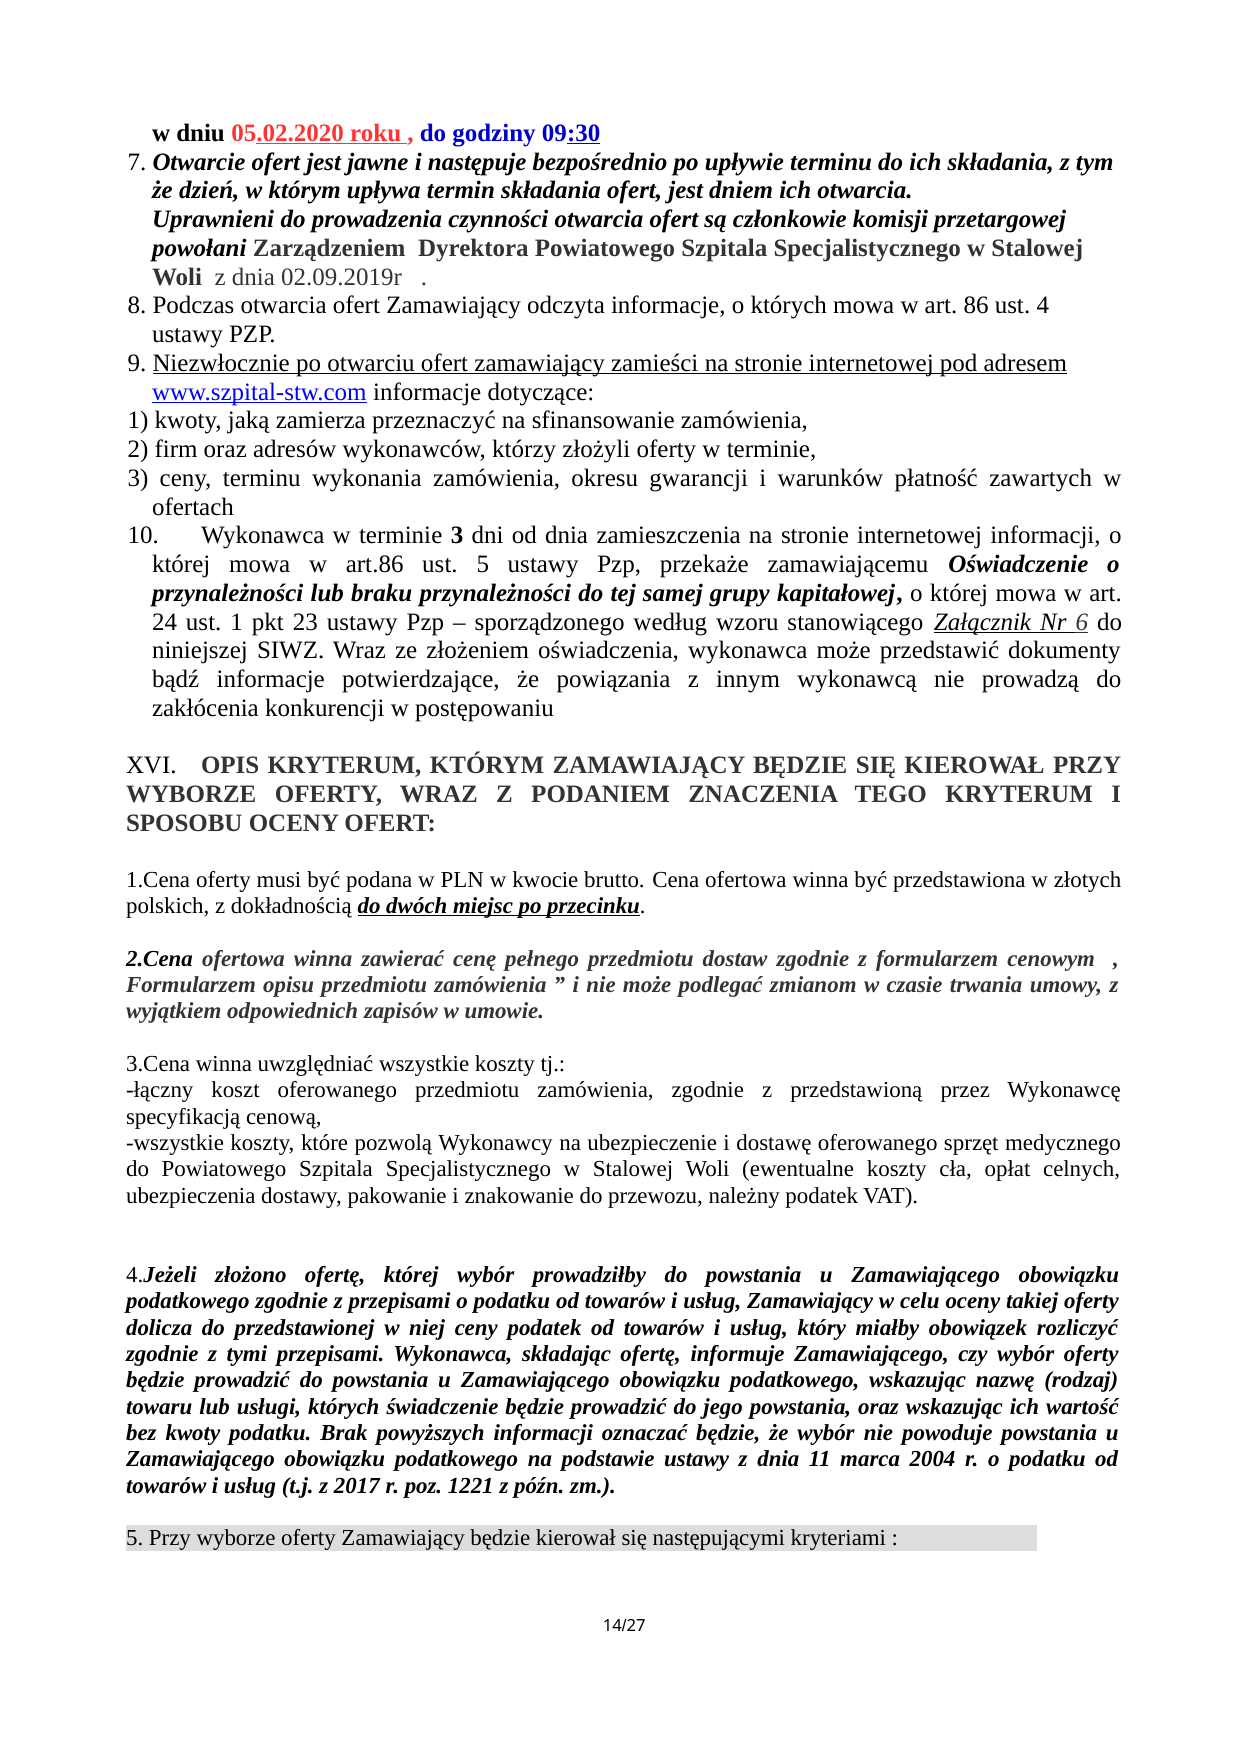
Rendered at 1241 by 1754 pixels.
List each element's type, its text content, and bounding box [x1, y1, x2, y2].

list 2.Cena ofertowa winna zawierać cenę pełnego przedmiotu dostaw zgodnie z formularzem cenowym , Formularzem opisu przedmiotu zamówienia ” i nie może podlegać zmianom w czasie trwania umowy, z wyjątkiem odpowiednich zapisów w umowie. [126, 945, 1122, 1024]
text 5. Przy wyborze oferty Zamawiający będzie kierował się następującymi kryteriami : [126, 1524, 1122, 1551]
text 8. Podczas otwarcia ofert Zamawiający odczyta informacje, o których mowa w art. 86 ust. 4 ustawy PZP. [127, 291, 1122, 348]
list Wykonawca w terminie 3 dni od dnia zamieszczenia na stronie internetowej informacji, o której mowa w art.86 ust. 5 ustawy Pzp, przekaże zamawiającemu Oświadczenie o przynależności lub braku przynależności do tej samej grupy kapitałowej, o której mowa w art. 24 ust. 1 pkt 23 ustawy Pzp – sporządzonego według wzoru stanowiącego Załącznik Nr 6 do niniejszej SIWZ. Wraz ze złożeniem oświadczenia, wykonawca może przedstawić dokumenty bądź informacje potwierdzające, że powiązania z innym wykonawcą nie prowadzą do zakłócenia konkurencji w postępowaniu [127, 521, 1122, 722]
text 3) ceny, terminu wykonania zamówienia, okresu gwarancji i warunków płatność zawartych w ofertach [127, 463, 1122, 521]
list 4.Jeżeli złożono ofertę, której wybór prowadziłby do powstania u Zamawiającego obowiązku podatkowego zgodnie z przepisami o podatku od towarów i usług, Zamawiający w celu oceny takiej oferty dolicza do przedstawionej w niej ceny podatek od towarów i usług, który miałby obowiązek rozliczyć zgodnie z tymi przepisami. Wykonawca, składając ofertę, informuje Zamawiającego, czy wybór oferty będzie prowadzić do powstania u Zamawiającego obowiązku podatkowego, wskazując nazwę (rodzaj) towaru lub usługi, których świadczenie będzie prowadzić do jego powstania, oraz wskazując ich wartość bez kwoty podatku. Brak powyższych informacji oznaczać będzie, że wybór nie powoduje powstania u Zamawiającego obowiązku podatkowego na podstawie ustawy z dnia 11 marca 2004 r. o podatku od towarów i usług (t.j. z 2017 r. poz. 1221 z późn. zm.). [126, 1261, 1122, 1498]
text 9. Niezwłocznie po otwarciu ofert zamawiający zamieści na stronie internetowej pod adresem www.szpital-stw.com informacje dotyczące: [127, 348, 1122, 406]
list -łączny koszt oferowanego przedmiotu zamówienia, zgodnie z przedstawioną przez Wykonawcę specyfikacją cenową, [126, 1076, 1122, 1129]
text w dniu 05.02.2020 roku , do godziny 09:30 [152, 118, 1122, 147]
list OPIS KRYTERUM, KTÓRYM ZAMAWIAJĄCY BĘDZIE SIĘ KIEROWAŁ PRZY WYBORZE OFERTY, WRAZ Z PODANIEM ZNACZENIA TEGO KRYTERUM I SPOSOBU OCENY OFERT: [126, 751, 1122, 837]
text 2) firm oraz adresów wykonawców, którzy złożyli oferty w terminie, [127, 434, 1122, 463]
text 7. Otwarcie ofert jest jawne i następuje bezpośrednio po upływie terminu do ich składania, z tym że dzień, w którym upływa termin składania ofert, jest dniem ich otwarcia. Uprawnieni do prowadzenia czynności otwarcia ofert są członkowie komisji przetargowej powołani Zarządzeniem Dyrektora Powiatowego Szpitala Specjalistycznego w Stalowej Woli z dnia 02.09.2019r . [127, 147, 1122, 291]
list 1.Cena oferty musi być podana w PLN w kwocie brutto. Cena ofertowa winna być przedstawiona w złotych polskich, z dokładnością do dwóch miejsc po przecinku. [126, 866, 1122, 918]
text 1) kwoty, jaką zamierza przeznaczyć na sfinansowanie zamówienia, [127, 406, 1122, 434]
list -wszystkie koszty, które pozwolą Wykonawcy na ubezpieczenie i dostawę oferowanego sprzęt medycznego do Powiatowego Szpitala Specjalistycznego w Stalowej Woli (ewentualne koszty cła, opłat celnych, ubezpieczenia dostawy, pakowanie i znakowanie do przewozu, należny podatek VAT). [126, 1129, 1122, 1208]
list 3.Cena winna uwzględniać wszystkie koszty tj.: [126, 1050, 1122, 1076]
